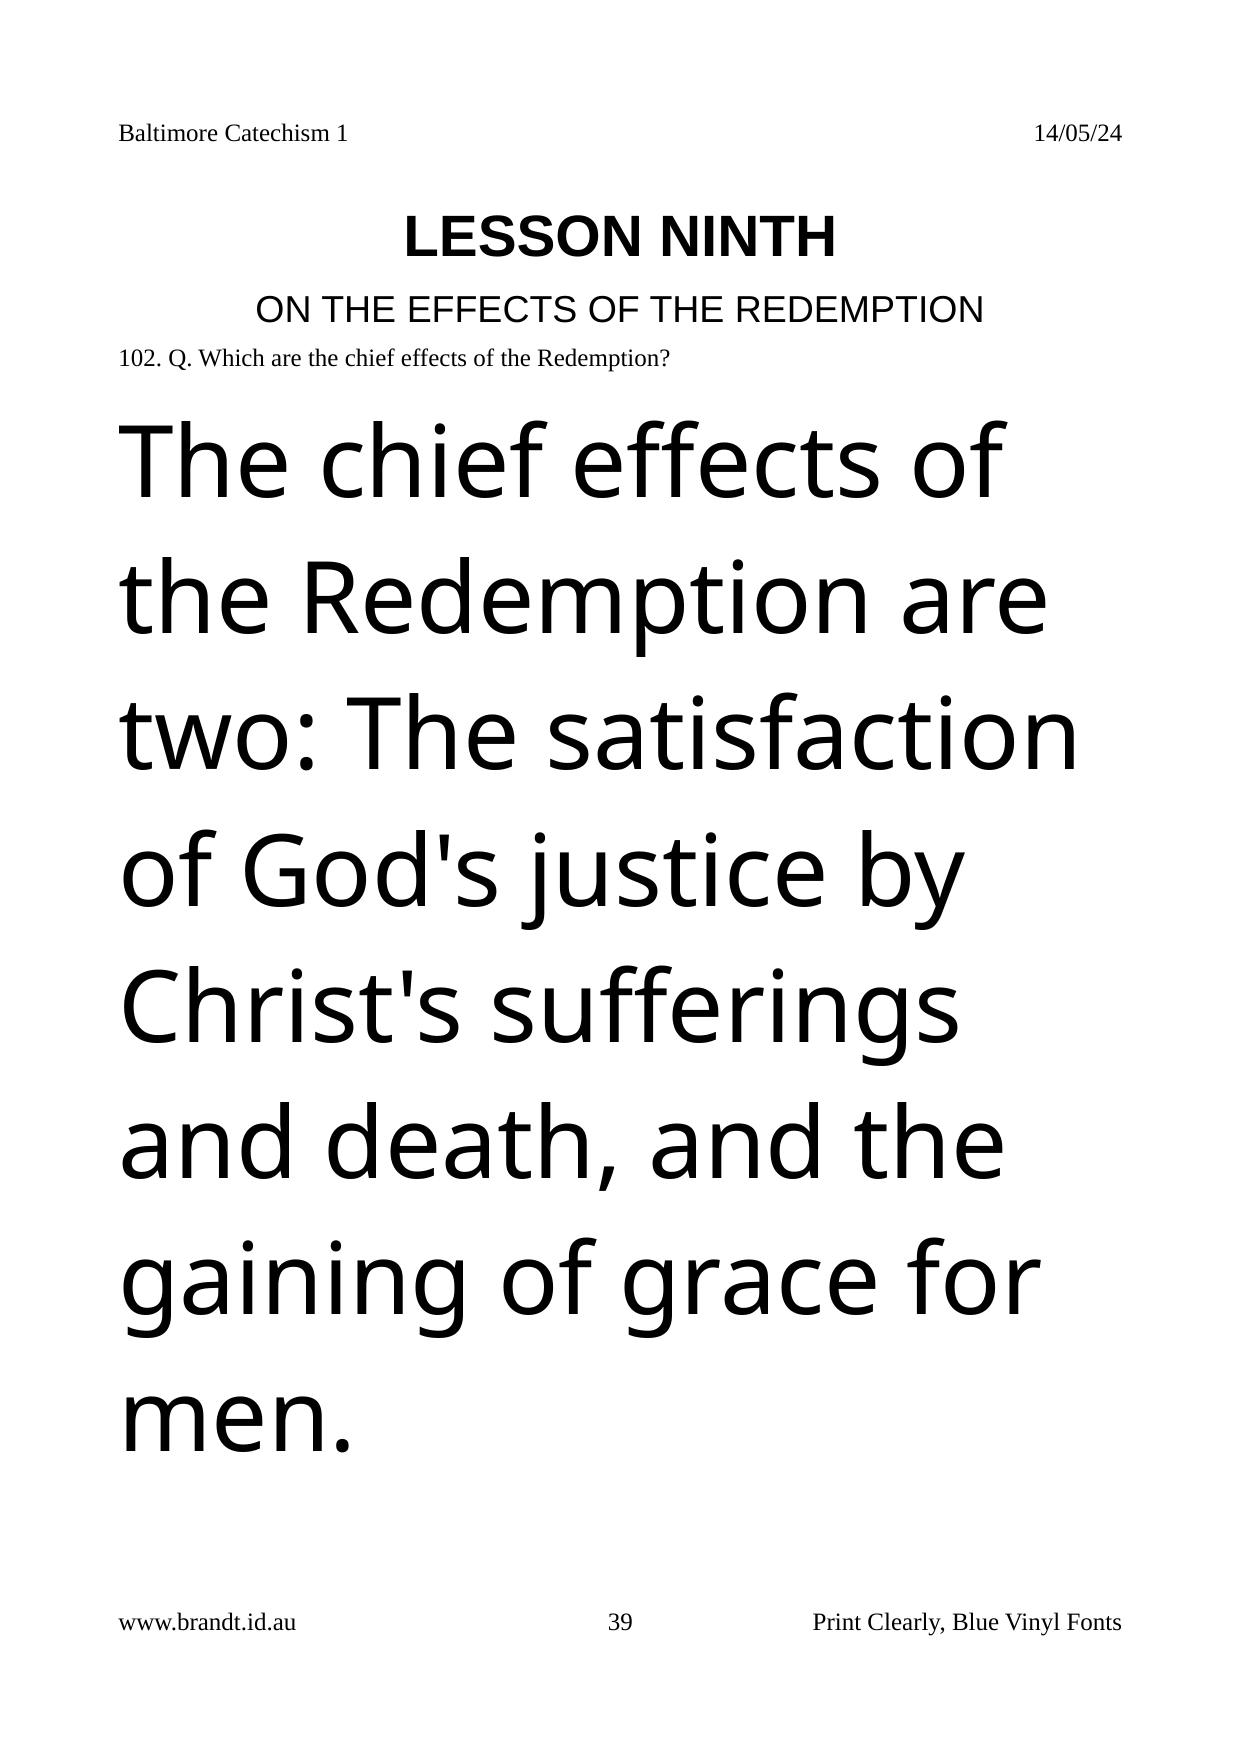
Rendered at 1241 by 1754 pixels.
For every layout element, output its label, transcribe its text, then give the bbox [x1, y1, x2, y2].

subtitle ON THE EFFECTS OF THE REDEMPTION [118, 287, 1122, 330]
title LESSON NINTH [118, 201, 1122, 268]
text 102. Q. Which are the chief effects of the Redemption? [118, 343, 1122, 372]
text The chief effects of the Redemption are two: The satisfaction of God's justice by Christ's sufferings and death, and the gaining of grace for men. [118, 390, 1122, 1480]
